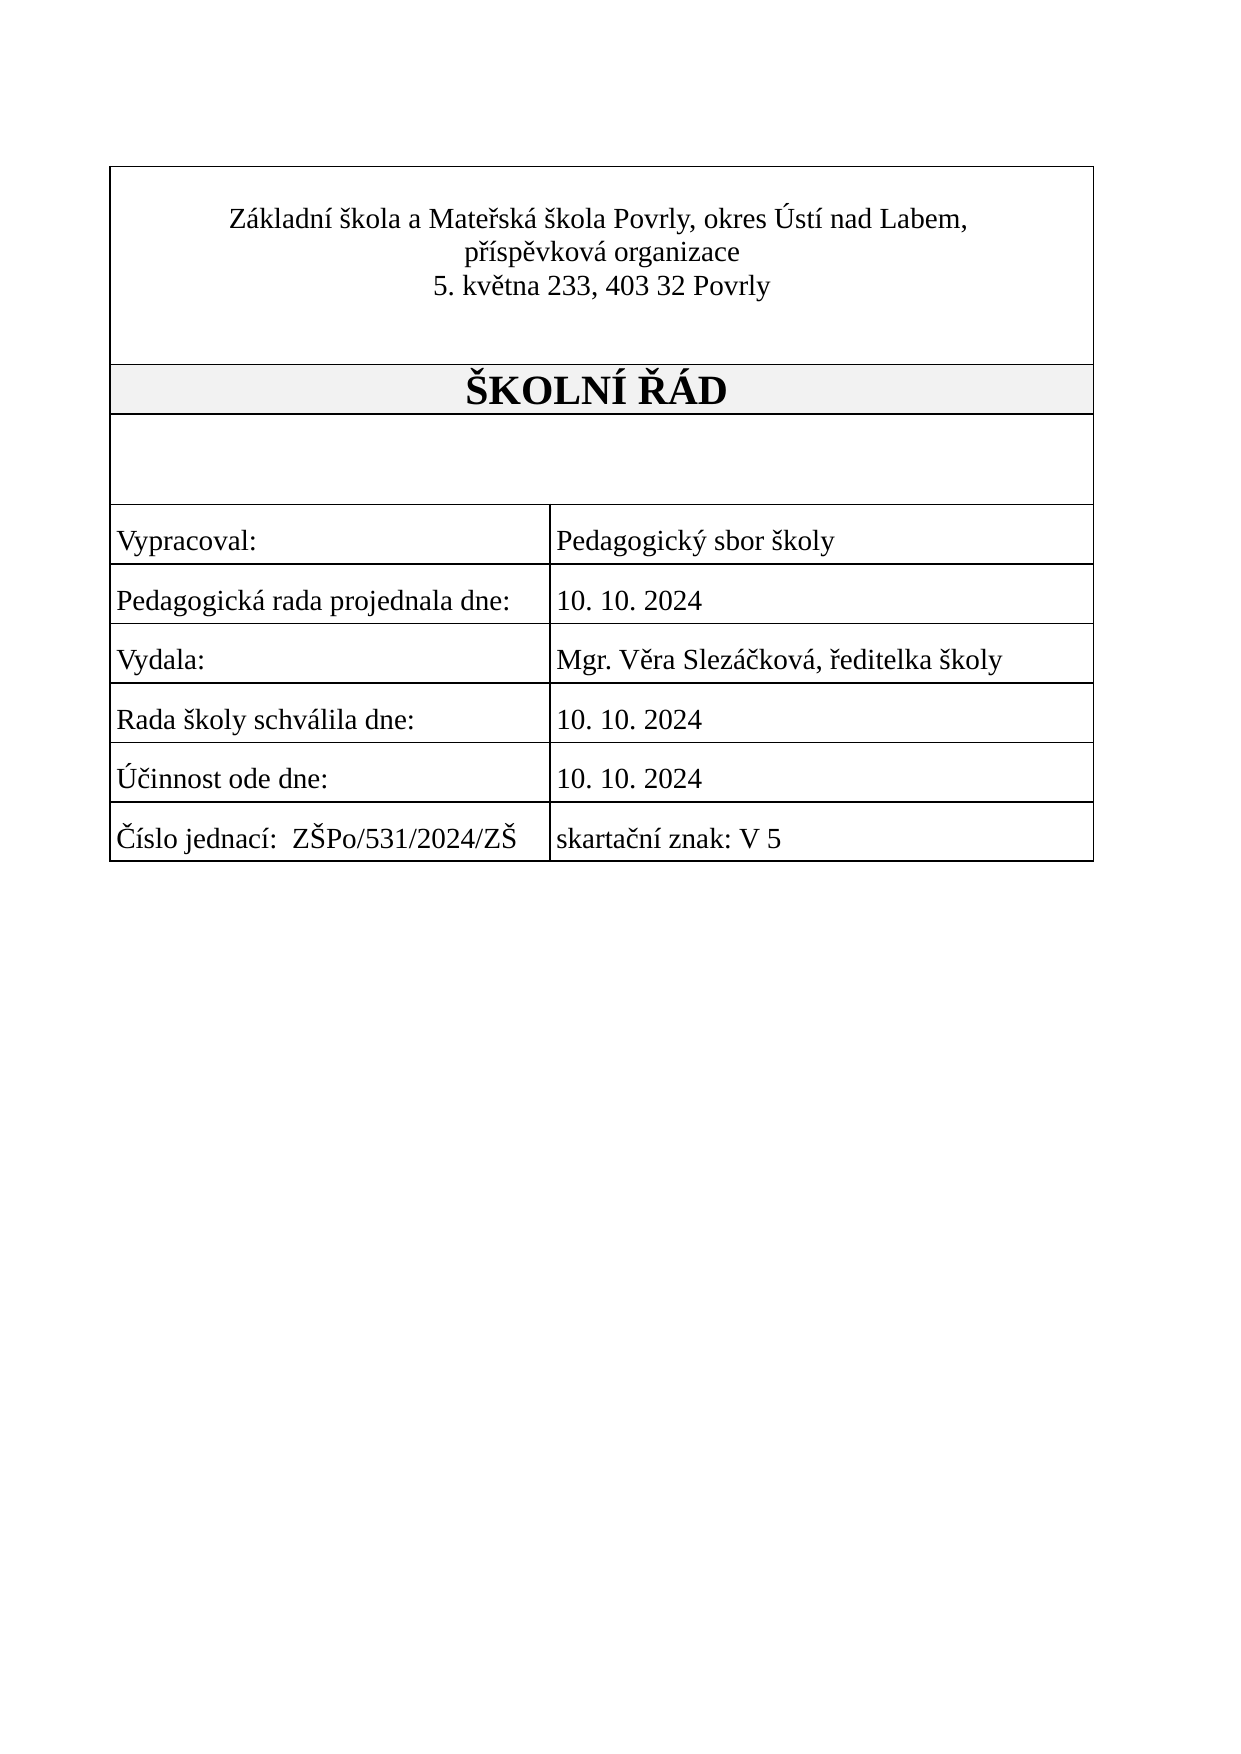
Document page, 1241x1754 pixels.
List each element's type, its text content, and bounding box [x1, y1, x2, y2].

table_cell Číslo jednací: ZŠPo/531/2024/ZŠ [111, 803, 549, 860]
table_cell Vydala: [111, 624, 549, 682]
table_cell 10. 10. 2024 [551, 565, 1093, 622]
table_cell Pedagogická rada projednala dne: [111, 565, 549, 622]
table_cell [111, 415, 1093, 503]
table_cell skartační znak: V 5 [551, 803, 1093, 860]
table_cell Rada školy schválila dne: [111, 684, 549, 741]
table_cell ŠKOLNÍ ŘÁD [111, 365, 1093, 413]
table_cell Účinnost ode dne: [111, 743, 549, 801]
table_cell Vypracoval: [111, 505, 549, 563]
table_cell 10. 10. 2024 [551, 743, 1093, 801]
table_cell 10. 10. 2024 [551, 684, 1093, 741]
table_cell Mgr. Věra Slezáčková, ředitelka školy [551, 624, 1093, 682]
table_header Základní škola a Mateřská škola Povrly, okres Ústí nad Labem, příspěvková organizace 5. května 233, 403 32 Povrly [111, 167, 1093, 364]
table_cell Pedagogický sbor školy [551, 505, 1093, 563]
